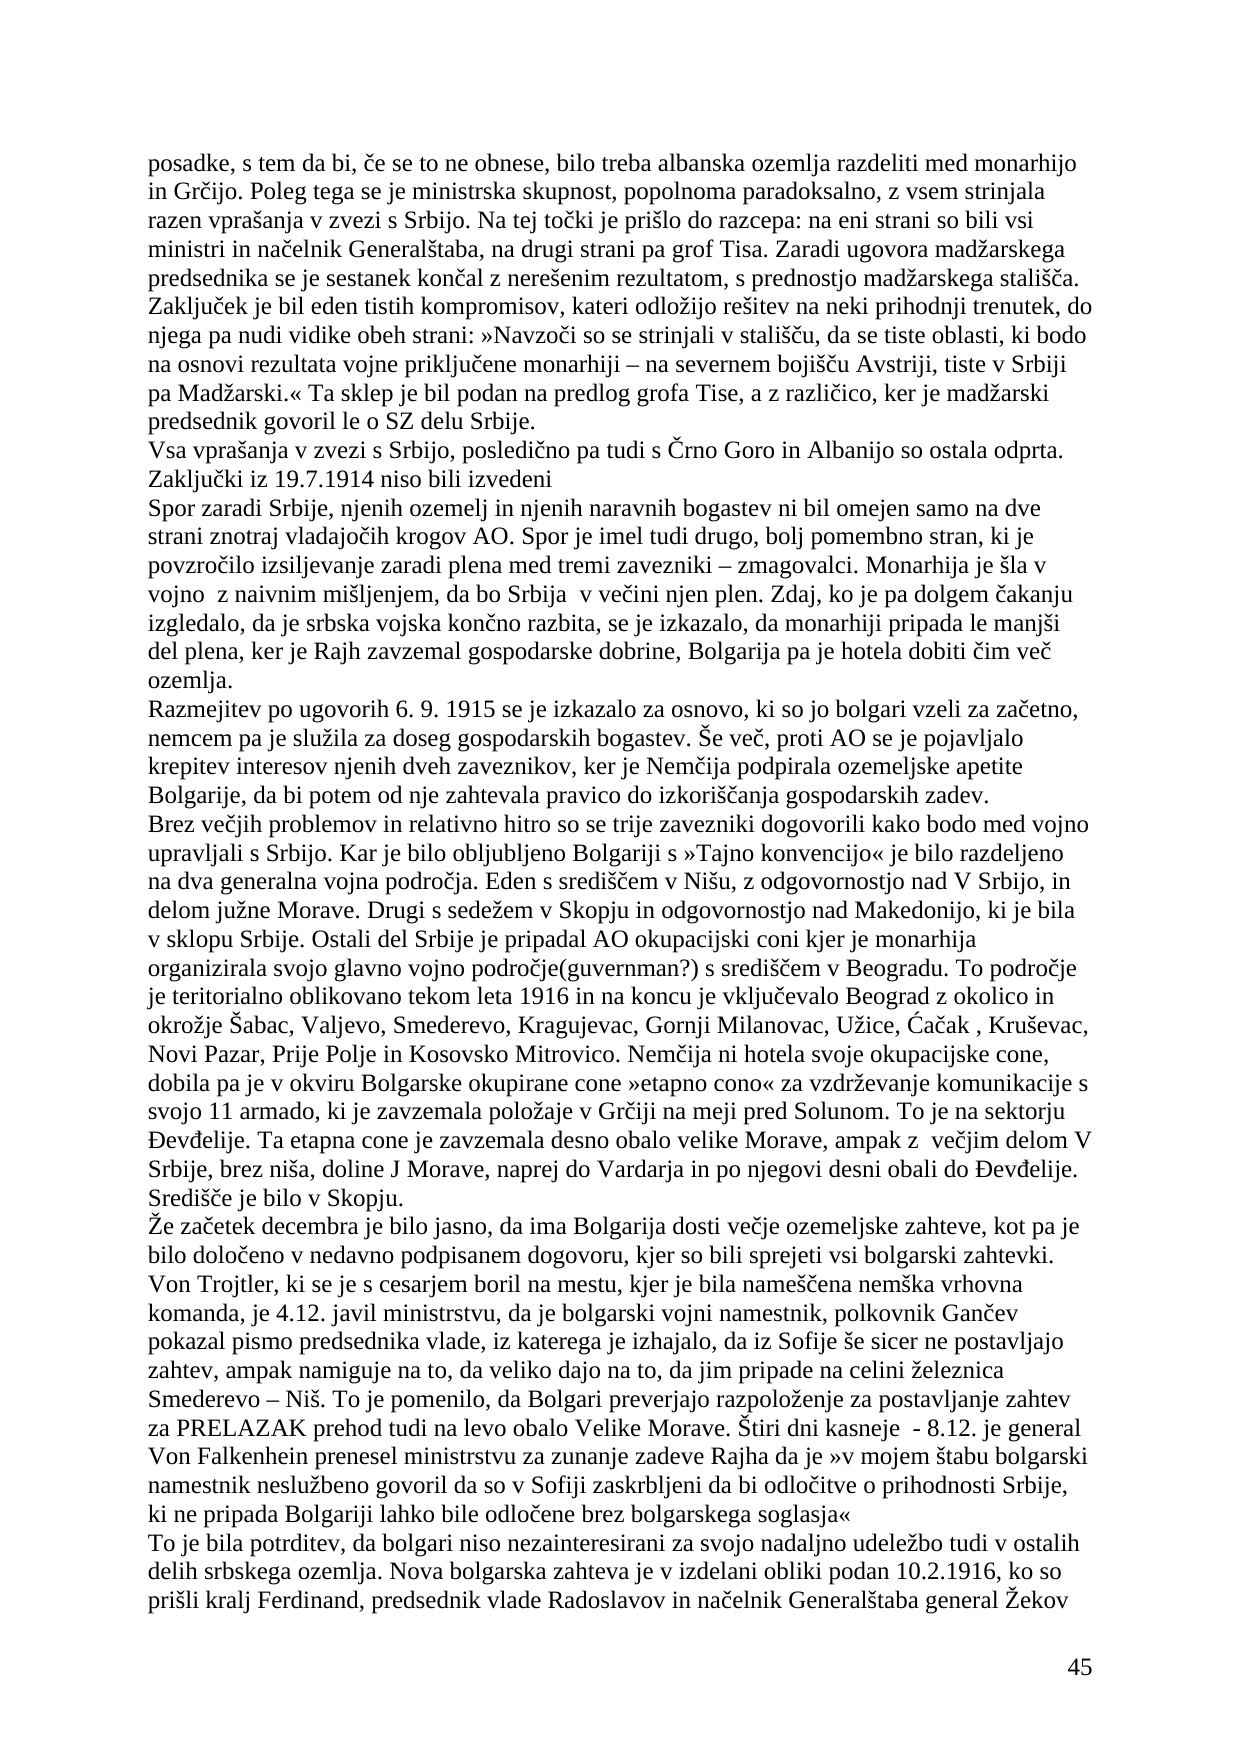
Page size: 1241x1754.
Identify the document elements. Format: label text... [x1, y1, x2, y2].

text To je bila potrditev, da bolgari niso nezainteresirani za svojo nadaljno udeležbo tudi v ostalih delih srbskega ozemlja. Nova bolgarska zahteva je v izdelani obliki podan 10.2.1916, ko so prišli kralj Ferdinand, predsednik vlade Radoslavov in načelnik Generalštaba general Žekov [148, 1528, 1093, 1614]
text Zaključek je bil eden tistih kompromisov, kateri odložijo rešitev na neki prihodnji trenutek, do njega pa nudi vidike obeh strani: »Navzoči so se strinjali v stališču, da se tiste oblasti, ki bodo na osnovi rezultata vojne priključene monarhiji – na severnem bojišču Avstriji, tiste v Srbiji pa Madžarski.« Ta sklep je bil podan na predlog grofa Tise, a z različico, ker je madžarski predsednik govoril le o SZ delu Srbije. [148, 291, 1093, 435]
text Brez večjih problemov in relativno hitro so se trije zavezniki dogovorili kako bodo med vojno upravljali s Srbijo. Kar je bilo obljubljeno Bolgariji s »Tajno konvencijo« je bilo razdeljeno na dva generalna vojna področja. Eden s središčem v Nišu, z odgovornostjo nad V Srbijo, in delom južne Morave. Drugi s sedežem v Skopju in odgovornostjo nad Makedonijo, ki je bila v sklopu Srbije. Ostali del Srbije je pripadal AO okupacijski coni kjer je monarhija organizirala svojo glavno vojno področje(guvernman?) s središčem v Beogradu. To področje je teritorialno oblikovano tekom leta 1916 in na koncu je vključevalo Beograd z okolico in okrožje Šabac, Valjevo, Smederevo, Kragujevac, Gornji Milanovac, Užice, Ćačak , Kruševac, Novi Pazar, Prije Polje in Kosovsko Mitrovico. Nemčija ni hotela svoje okupacijske cone, dobila pa je v okviru Bolgarske okupirane cone »etapno cono« za vzdrževanje komunikacije s svojo 11 armado, ki je zavzemala položaje v Grčiji na meji pred Solunom. To je na sektorju Đevđelije. Ta etapna cone je zavzemala desno obalo velike Morave, ampak z večjim delom V Srbije, brez niša, doline J Morave, naprej do Vardarja in po njegovi desni obali do Đevđelije. Središče je bilo v Skopju. [148, 809, 1093, 1211]
text Spor zaradi Srbije, njenih ozemelj in njenih naravnih bogastev ni bil omejen samo na dve strani znotraj vladajočih krogov AO. Spor je imel tudi drugo, bolj pomembno stran, ki je povzročilo izsiljevanje zaradi plena med tremi zavezniki – zmagovalci. Monarhija je šla v vojno z naivnim mišljenjem, da bo Srbija v večini njen plen. Zdaj, ko je pa dolgem čakanju izgledalo, da je srbska vojska končno razbita, se je izkazalo, da monarhiji pripada le manjši del plena, ker je Rajh zavzemal gospodarske dobrine, Bolgarija pa je hotela dobiti čim več ozemlja. [148, 493, 1093, 694]
text Vsa vprašanja v zvezi s Srbijo, posledično pa tudi s Črno Goro in Albanijo so ostala odprta. Zaključki iz 19.7.1914 niso bili izvedeni [148, 435, 1093, 493]
text Razmejitev po ugovorih 6. 9. 1915 se je izkazalo za osnovo, ki so jo bolgari vzeli za začetno, nemcem pa je služila za doseg gospodarskih bogastev. Še več, proti AO se je pojavljalo krepitev interesov njenih dveh zaveznikov, ker je Nemčija podpirala ozemeljske apetite Bolgarije, da bi potem od nje zahtevala pravico do izkoriščanja gospodarskih zadev. [148, 694, 1093, 809]
text Že začetek decembra je bilo jasno, da ima Bolgarija dosti večje ozemeljske zahteve, kot pa je bilo določeno v nedavno podpisanem dogovoru, kjer so bili sprejeti vsi bolgarski zahtevki. Von Trojtler, ki se je s cesarjem boril na mestu, kjer je bila nameščena nemška vrhovna komanda, je 4.12. javil ministrstvu, da je bolgarski vojni namestnik, polkovnik Gančev pokazal pismo predsednika vlade, iz katerega je izhajalo, da iz Sofije še sicer ne postavljajo zahtev, ampak namiguje na to, da veliko dajo na to, da jim pripade na celini železnica Smederevo – Niš. To je pomenilo, da Bolgari preverjajo razpoloženje za postavljanje zahtev za PRELAZAK prehod tudi na levo obalo Velike Morave. Štiri dni kasneje - 8.12. je general Von Falkenhein prenesel ministrstvu za zunanje zadeve Rajha da je »v mojem štabu bolgarski namestnik neslužbeno govoril da so v Sofiji zaskrbljeni da bi odločitve o prihodnosti Srbije, ki ne pripada Bolgariji lahko bile odločene brez bolgarskega soglasja« [148, 1211, 1093, 1528]
text posadke, s tem da bi, če se to ne obnese, bilo treba albanska ozemlja razdeliti med monarhijo in Grčijo. Poleg tega se je ministrska skupnost, popolnoma paradoksalno, z vsem strinjala razen vprašanja v zvezi s Srbijo. Na tej točki je prišlo do razcepa: na eni strani so bili vsi ministri in načelnik Generalštaba, na drugi strani pa grof Tisa. Zaradi ugovora madžarskega predsednika se je sestanek končal z nerešenim rezultatom, s prednostjo madžarskega stališča. [148, 148, 1093, 291]
